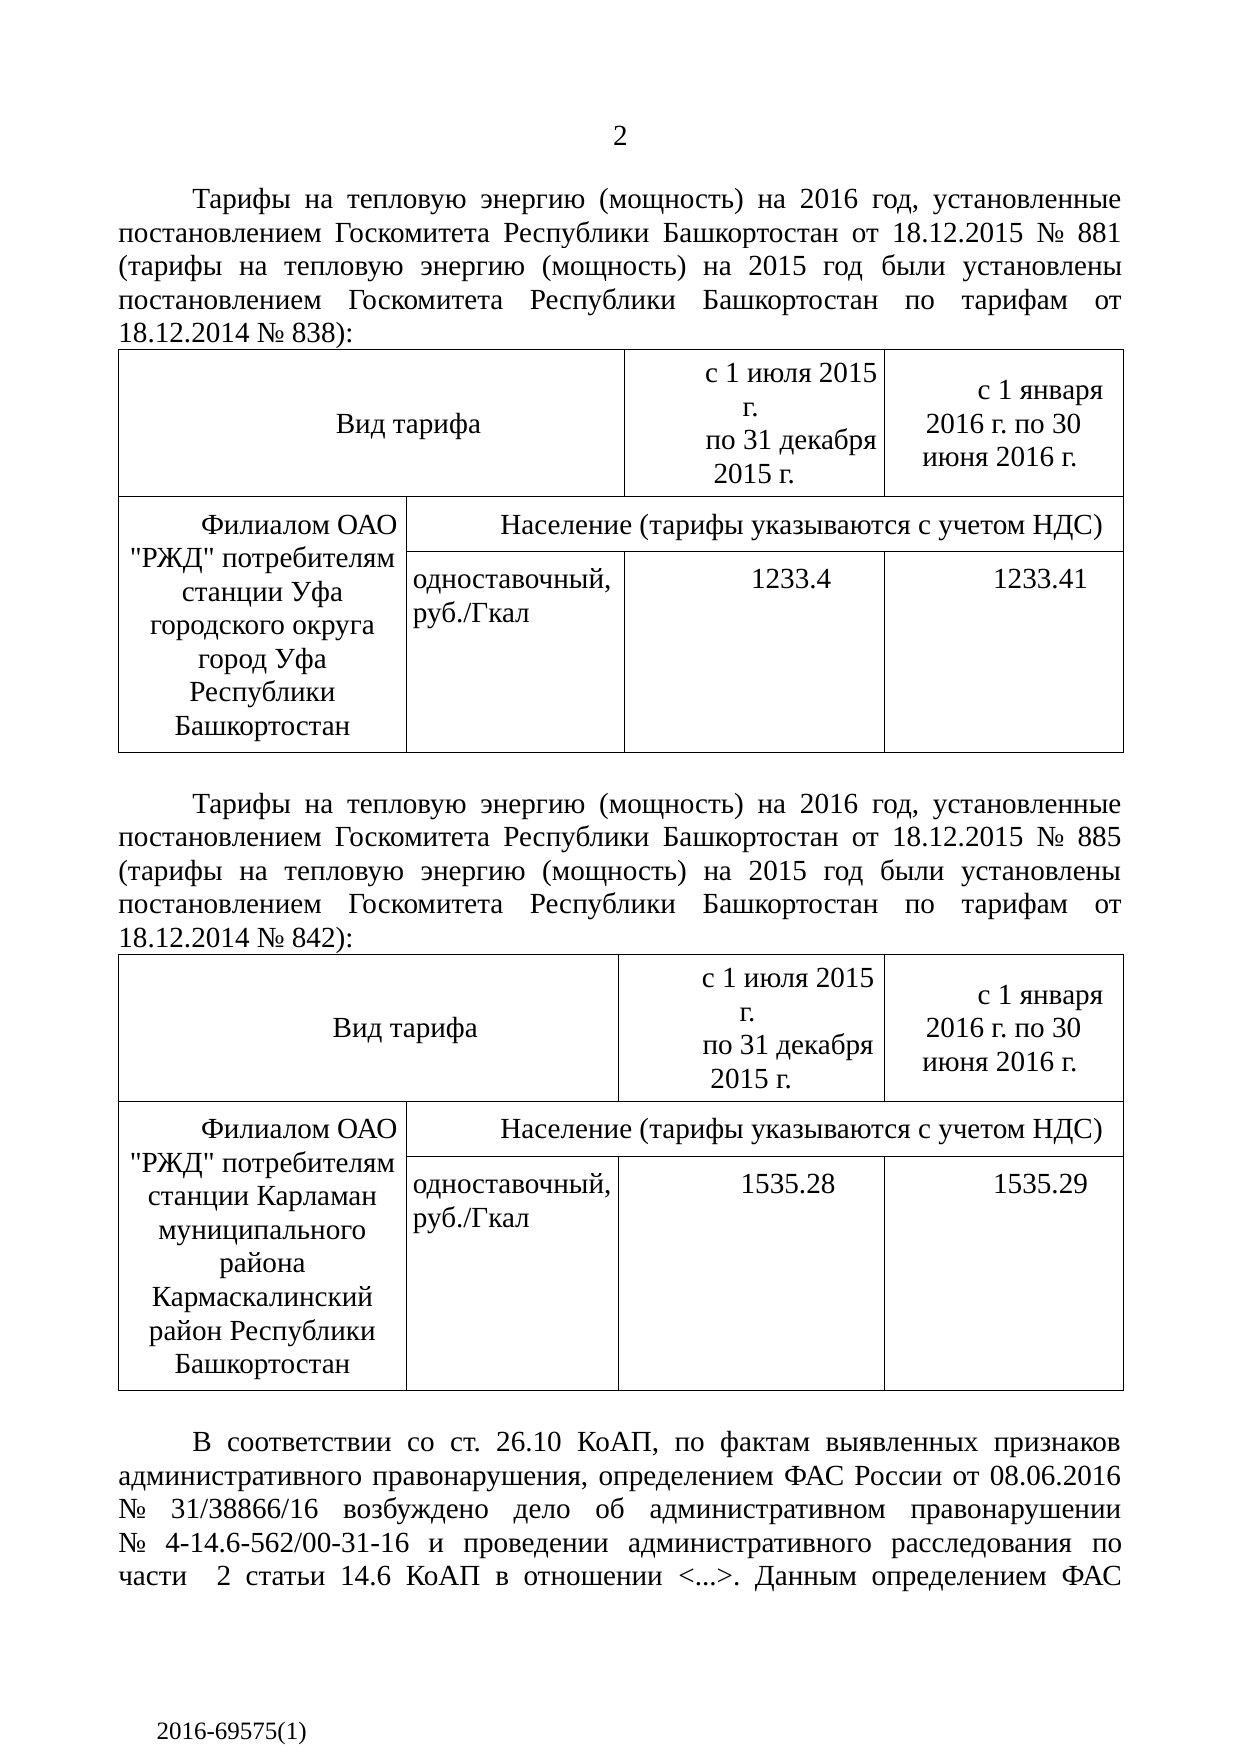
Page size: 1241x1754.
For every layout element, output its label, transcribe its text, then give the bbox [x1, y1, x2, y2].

table_header с 1 января 2016 г. по 30 июня 2016 г. [885, 350, 1123, 496]
table_header Вид тарифа [119, 955, 618, 1101]
table_cell Филиалом ОАО "РЖД" потребителям станции Уфа городского округа город Уфа Республики Башкортостан [119, 497, 406, 752]
table_cell 1535,29 [885, 1157, 1123, 1390]
text Тарифы на тепловую энергию (мощность) на 2016 год, установленные постановлением Госкомитета Республики Башкортостан от 18.12.2015 № 885 (тарифы на тепловую энергию (мощность) на 2015 год были установлены постановлением Госкомитета Республики Башкортостан по тарифам от 18.12.2014 № 842): [118, 786, 1122, 953]
table_header с 1 июля 2015 г. по 31 декабря 2015 г. [625, 350, 884, 496]
text В соответствии со ст. 26.10 КоАП, по фактам выявленных признаков административного правонарушения, определением ФАС России от 08.06.2016 № 31/38866/16 возбуждено дело об административном правонарушении № 4-14.6-562/00-31-16 и проведении административного расследования по части 2 статьи 14.6 КоАП в отношении <...>. Данным определением ФАС [118, 1424, 1122, 1592]
table_header Вид тарифа [119, 350, 624, 496]
table_header Население (тарифы указываются с учетом НДС) [407, 1102, 1123, 1156]
text Тарифы на тепловую энергию (мощность) на 2016 год, установленные постановлением Госкомитета Республики Башкортостан от 18.12.2015 № 881 (тарифы на тепловую энергию (мощность) на 2015 год были установлены постановлением Госкомитета Республики Башкортостан по тарифам от 18.12.2014 № 838): [118, 181, 1122, 349]
table_header Население (тарифы указываются с учетом НДС) [407, 497, 1123, 551]
table_header с 1 января 2016 г. по 30 июня 2016 г. [885, 955, 1123, 1101]
table_cell 1535,28 [619, 1157, 884, 1390]
table_cell 1233,4 [625, 552, 884, 752]
table_header с 1 июля 2015 г. по 31 декабря 2015 г. [619, 955, 884, 1101]
table_cell 1233,41 [885, 552, 1123, 752]
table_cell одноставочный, руб./Гкал [407, 552, 624, 752]
table_cell Филиалом ОАО "РЖД" потребителям станции Карламан муниципального района Кармаскалинский район Республики Башкортостан [119, 1102, 406, 1390]
table_cell одноставочный, руб./Гкал [407, 1157, 618, 1390]
